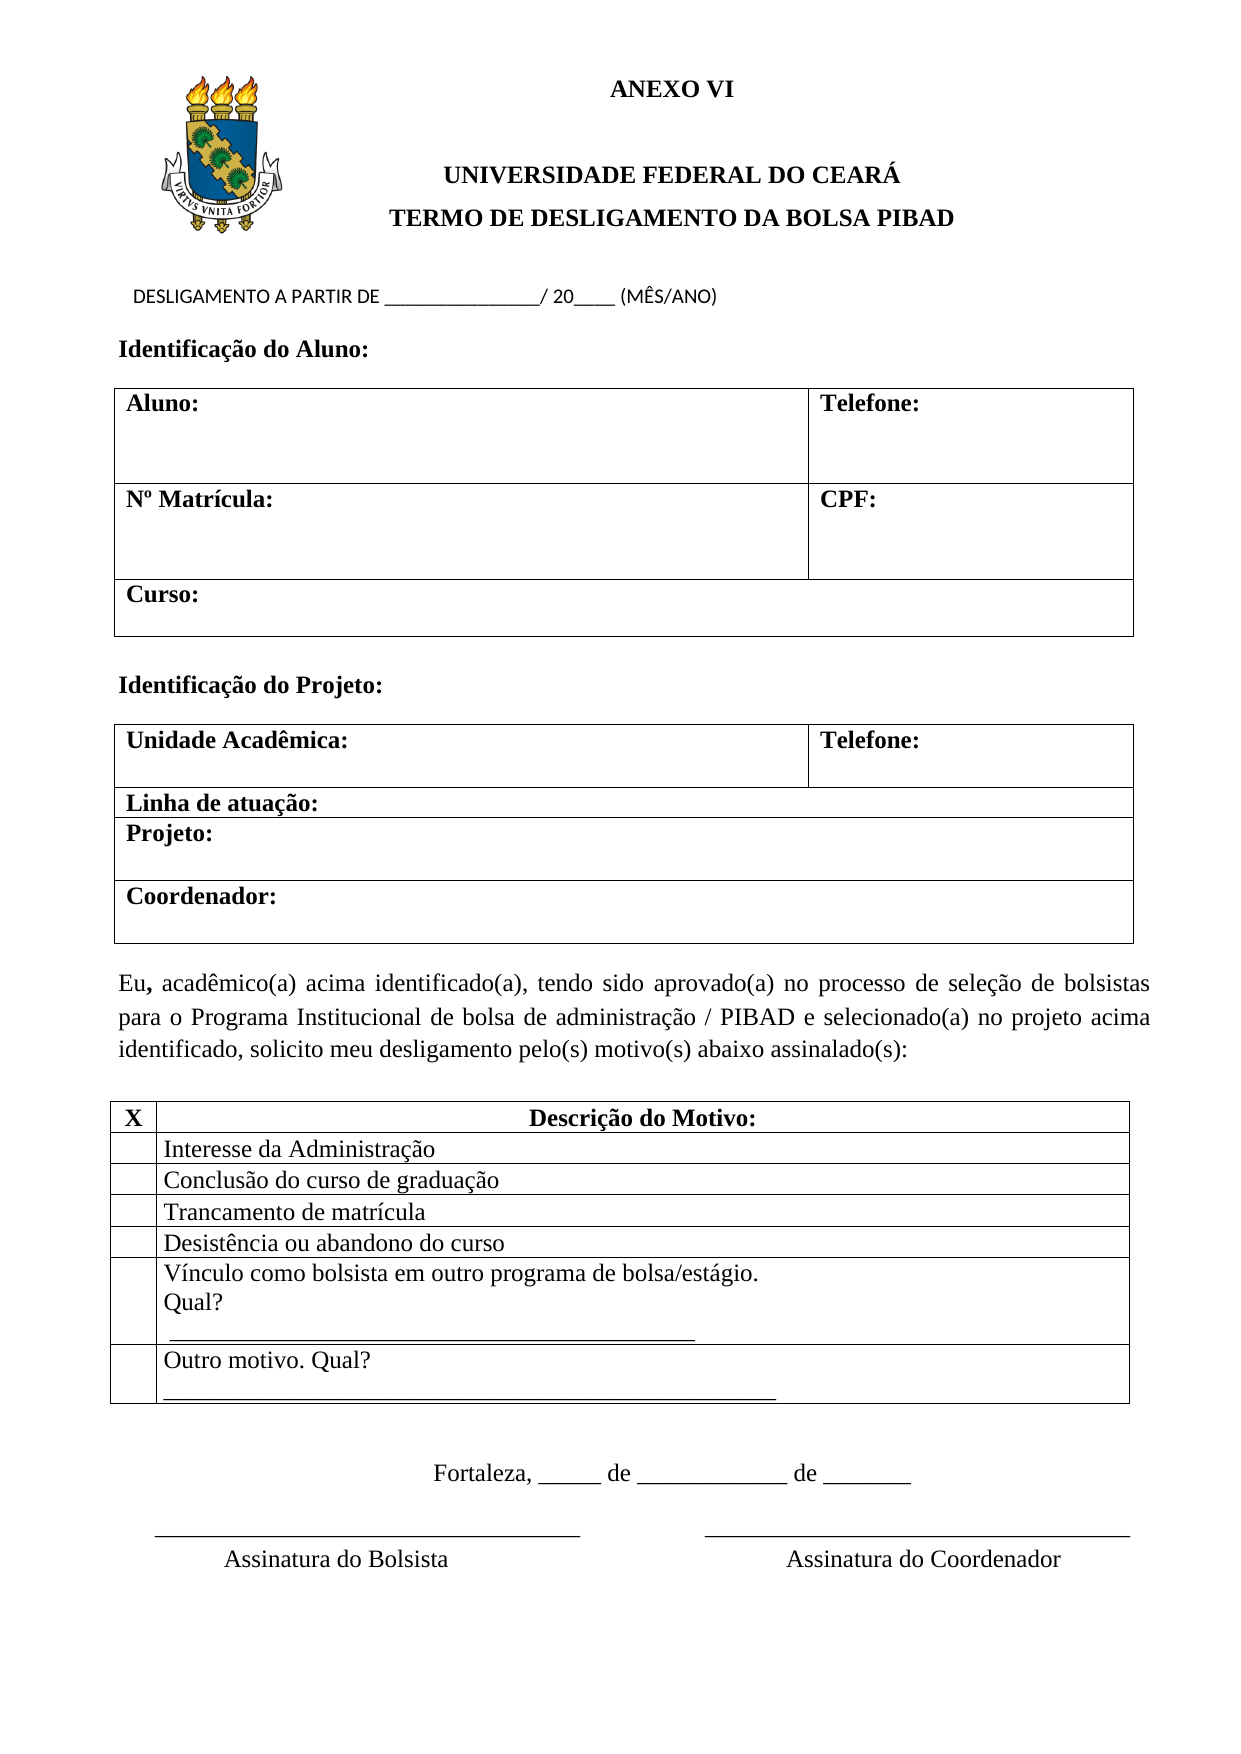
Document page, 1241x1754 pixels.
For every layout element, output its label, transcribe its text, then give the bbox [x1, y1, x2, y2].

text UNIVERSIDADE FEDERAL DO CEARÁ [283, 160, 1211, 189]
table_cell Curso: [115, 580, 1133, 636]
table_cell Desistência ou abandono do curso [157, 1227, 1129, 1257]
table_cell [111, 1345, 156, 1403]
text TERMO DE DESLIGAMENTO DA BOLSA PIBAD [283, 203, 1211, 232]
text __________________________________ __________________________________ [133, 1511, 1152, 1540]
table_cell Linha de atuação: [115, 788, 1133, 817]
table_cell CPF: [809, 484, 1133, 578]
table_header X [111, 1102, 156, 1132]
table_cell Projeto: [115, 818, 1133, 880]
table_cell [111, 1258, 156, 1344]
text [133, 203, 161, 232]
table_cell Outro motivo. Qual? _________________________________________________ [157, 1345, 1129, 1403]
text [133, 160, 161, 189]
text Fortaleza, _____ de ____________ de _______ [133, 1458, 1211, 1486]
text DESLIGAMENTO A PARTIR DE _______________/ 20____ (MÊS/ANO) [133, 283, 1152, 308]
table_cell Coordenador: [115, 881, 1133, 942]
picture [161, 76, 283, 239]
text Eu, acadêmico(a) acima identificado(a), tendo sido aprovado(a) no processo de seleção de bolsistas para o Programa Institucional de bolsa de administração / PIBAD e selecionado(a) no projeto acima identificado, solicito meu desligamento pelo(s) motivo(s) abaixo assinalado(s): [118, 968, 1152, 1063]
table_cell [111, 1133, 156, 1163]
table_header Unidade Acadêmica: [115, 725, 808, 787]
table_header Descrição do Motivo: [157, 1102, 1129, 1132]
table_cell [111, 1227, 156, 1257]
table_cell Vínculo como bolsista em outro programa de bolsa/estágio. Qual? __________________________________________ [157, 1258, 1129, 1344]
table_cell Conclusão do curso de graduação [157, 1164, 1129, 1194]
text ANEXO VI [133, 74, 1211, 103]
table_cell [111, 1164, 156, 1194]
table_cell Interesse da Administração [157, 1133, 1129, 1163]
table_header Aluno: [115, 389, 808, 483]
text Assinatura do Bolsista Assinatura do Coordenador [133, 1544, 1152, 1573]
table_cell Trancamento de matrícula [157, 1195, 1129, 1226]
table_cell Nº Matrícula: [115, 484, 808, 578]
table_header Telefone: [809, 389, 1133, 483]
table_header Telefone: [809, 725, 1133, 787]
table_cell [111, 1195, 156, 1226]
text Identificação do Aluno: [118, 334, 1191, 362]
text Identificação do Projeto: [118, 670, 1152, 699]
